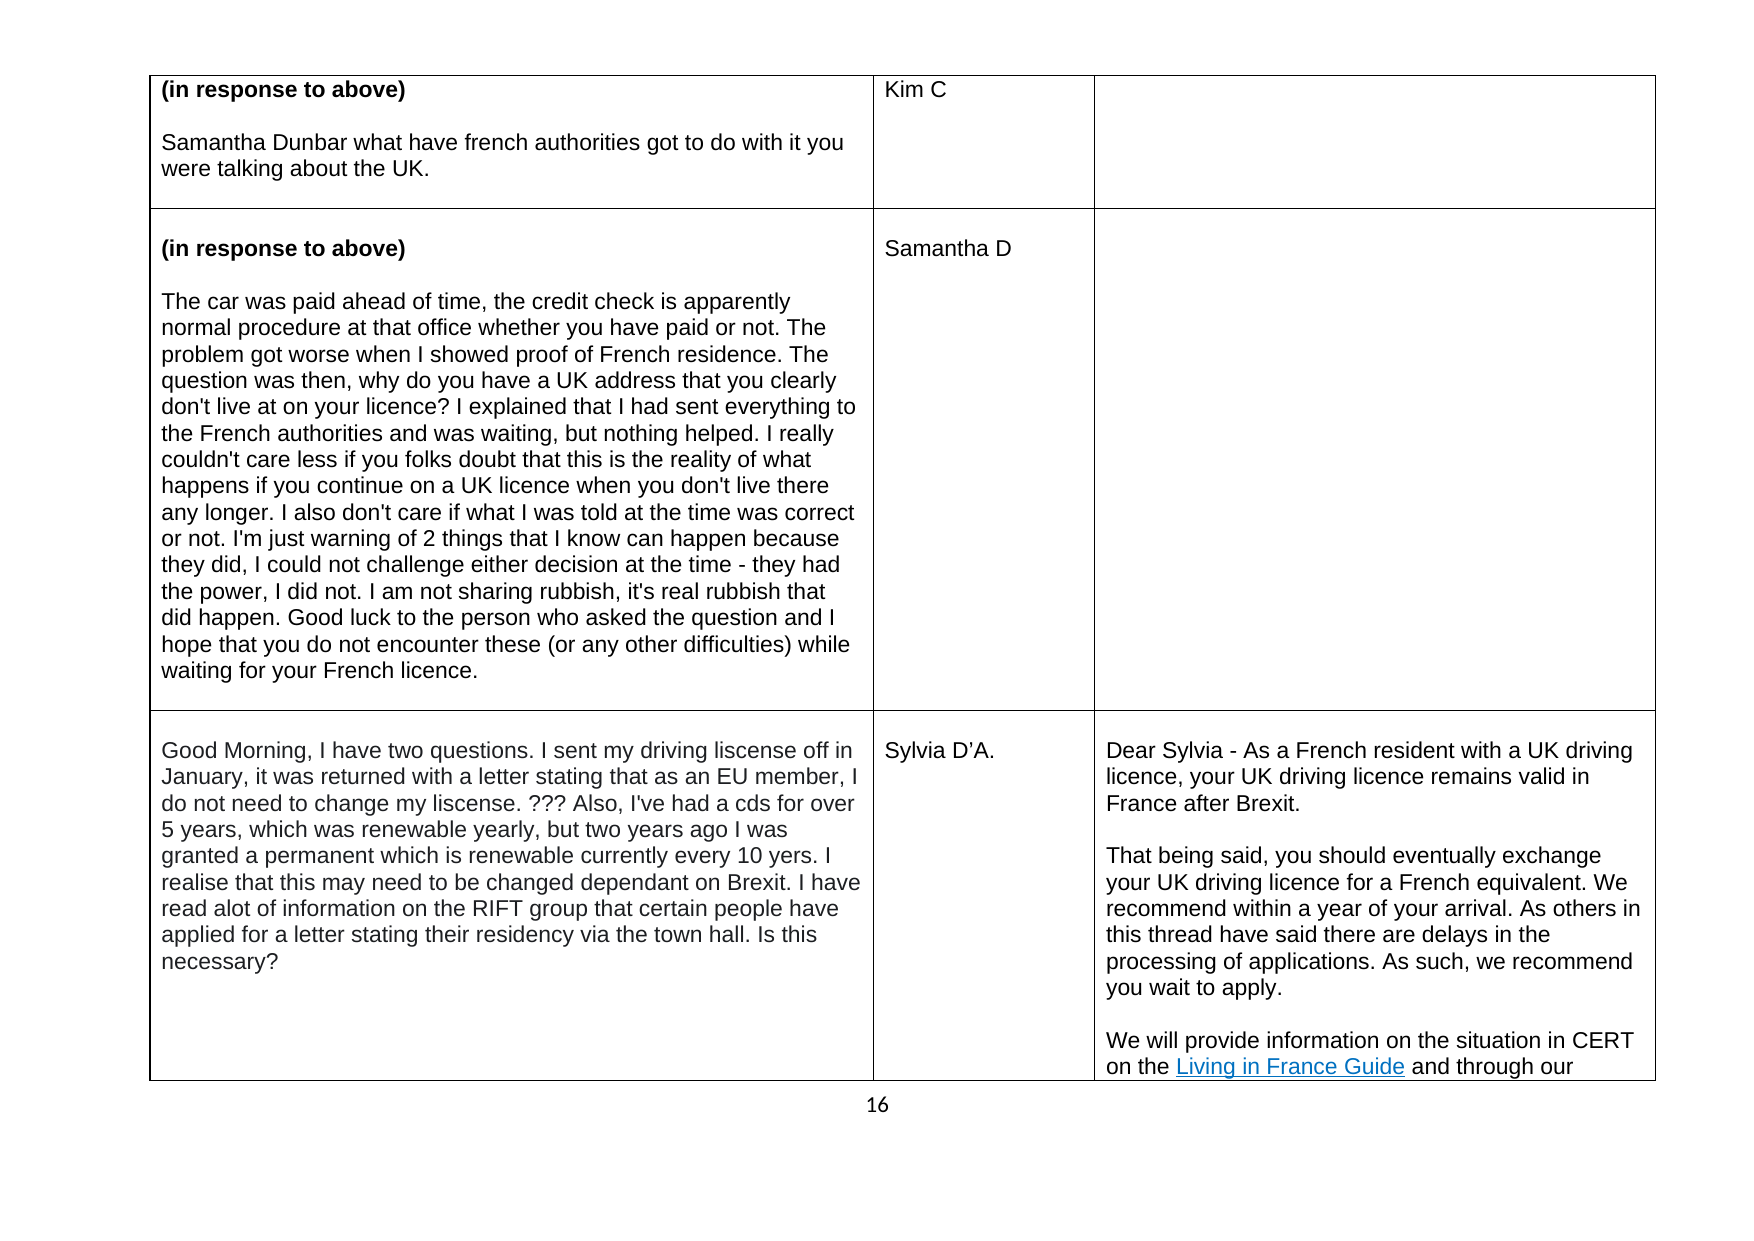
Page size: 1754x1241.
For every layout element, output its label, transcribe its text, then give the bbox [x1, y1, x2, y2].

table_cell Sylvia D’A. [874, 711, 1094, 1079]
table_cell Samantha D [874, 209, 1094, 709]
table_cell [1095, 209, 1655, 709]
table_cell (in response to above) The car was paid ahead of time, the credit check is apparently normal procedure at that office whether you have paid or not. The problem got worse when I showed proof of French residence. The question was then, why do you have a UK address that you clearly don't live at on your licence? I explained that I had sent everything to the French authorities and was waiting, but nothing helped. I really couldn't care less if you folks doubt that this is the reality of what happens if you continue on a UK licence when you don't live there any longer. I also don't care if what I was told at the time was correct or not. I'm just warning of 2 things that I know can happen because they did, I could not challenge either decision at the time - they had the power, I did not. I am not sharing rubbish, it's real rubbish that did happen. Good luck to the person who asked the question and I hope that you do not encounter these (or any other difficulties) while waiting for your French licence. [151, 209, 873, 709]
table_cell Good Morning, I have two questions. I sent my driving liscense off in January, it was returned with a letter stating that as an EU member, I do not need to change my liscense. ??? Also, I've had a cds for over 5 years, which was renewable yearly, but two years ago I was granted a permanent which is renewable currently every 10 yers. I realise that this may need to be changed dependant on Brexit. I have read alot of information on the RIFT group that certain people have applied for a letter stating their residency via the town hall. Is this necessary? [151, 711, 873, 1079]
table_cell Kim C [874, 76, 1094, 208]
table_cell [1095, 76, 1655, 208]
table_cell Dear Sylvia - As a French resident with a UK driving licence, your UK driving licence remains valid in France after Brexit. That being said, you should eventually exchange your UK driving licence for a French equivalent. We recommend within a year of your arrival. As others in this thread have said there are delays in the processing of applications. As such, we recommend you wait to apply. We will provide information on the situation in CERT on the Living in France Guide and through our [1095, 711, 1655, 1079]
table_cell (in response to above) Samantha Dunbar what have french authorities got to do with it you were talking about the UK. [151, 76, 873, 208]
